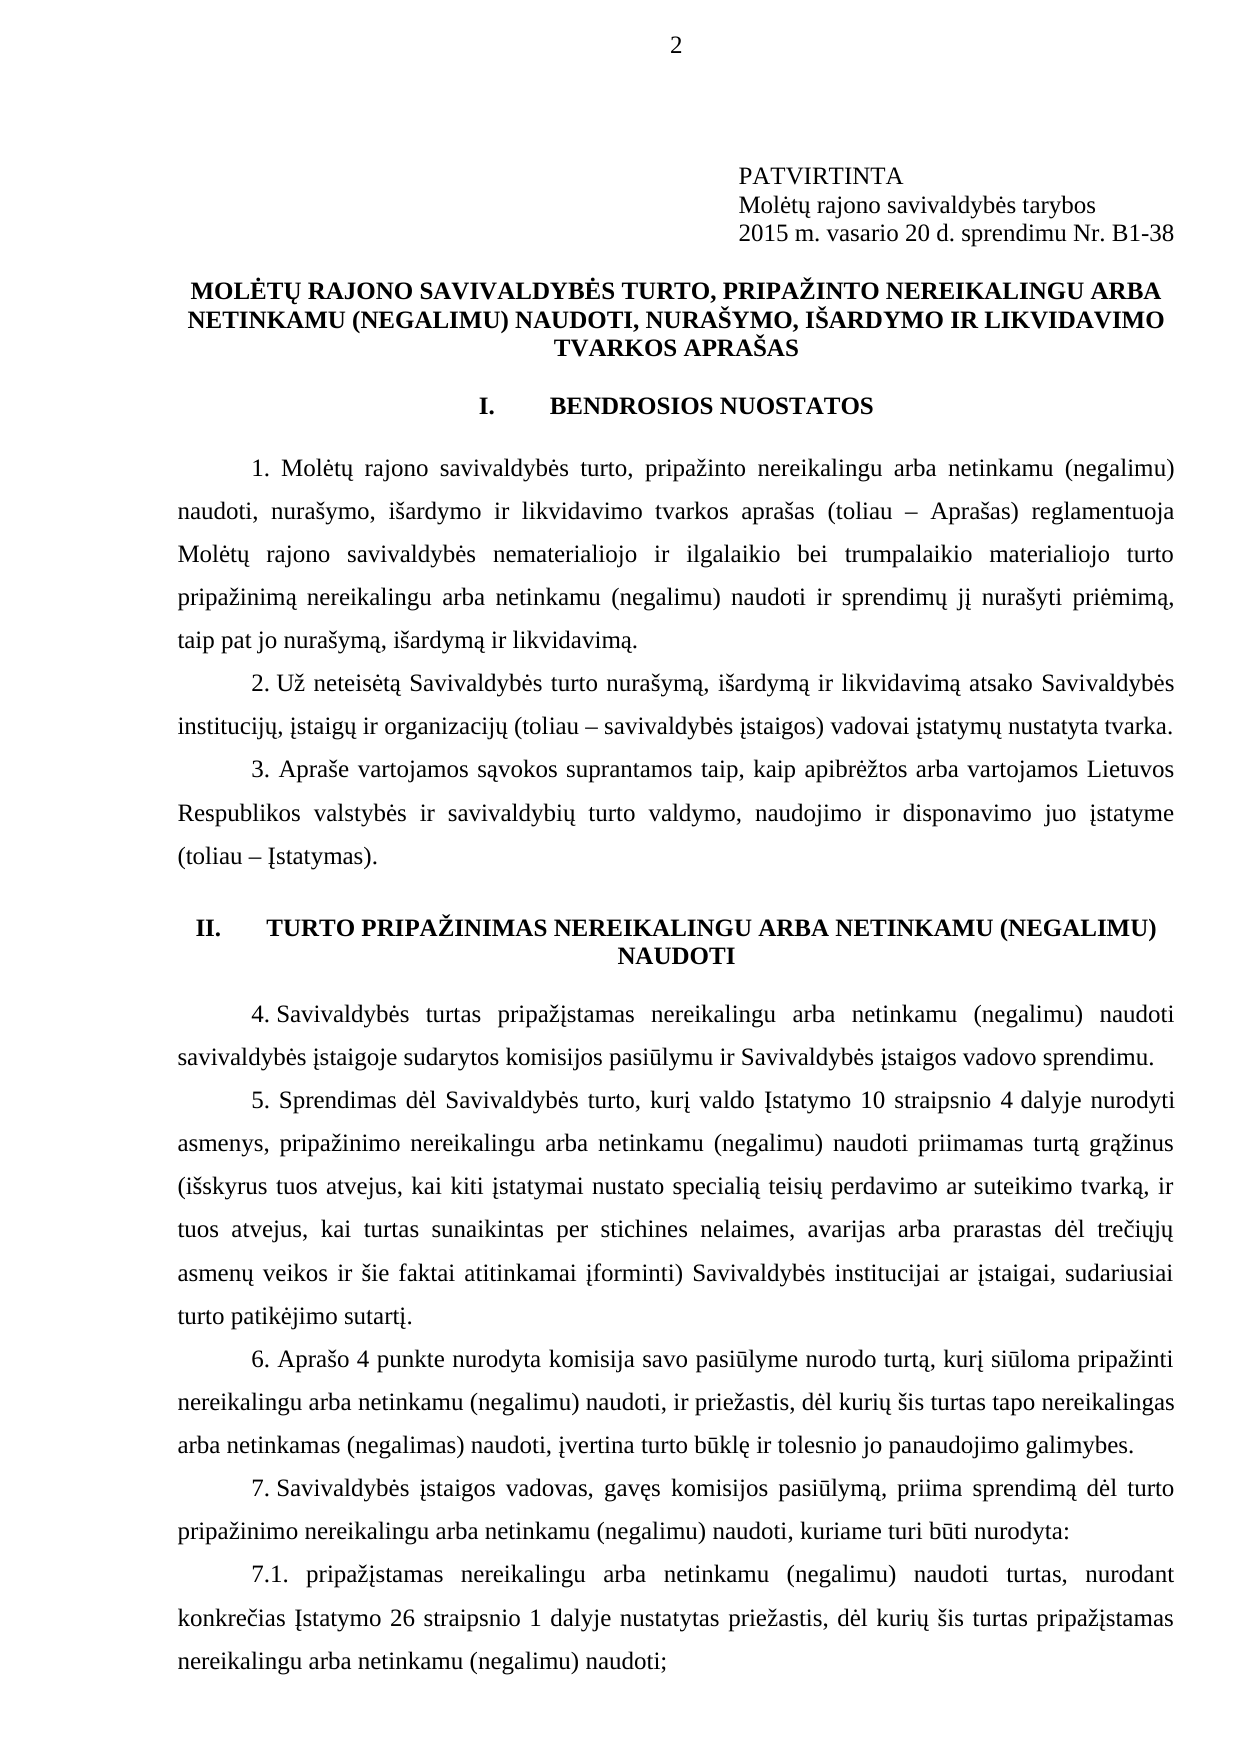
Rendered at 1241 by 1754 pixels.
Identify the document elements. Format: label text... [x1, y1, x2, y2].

text II. TURTO PRIPAŽINIMAS NEREIKALINGU ARBA NETINKAMU (NEGALIMU) NAUDOTI [177, 913, 1175, 970]
text 2015 m. vasario 20 d. sprendimu Nr. B1-38 [177, 218, 1175, 247]
text PATVIRTINTA [177, 161, 1175, 190]
text 7.1. pripažįstamas nereikalingu arba netinkamu (negalimu) naudoti turtas, nurodant konkrečias Įstatymo 26 straipsnio 1 dalyje nustatytas priežastis, dėl kurių šis turtas pripažįstamas nereikalingu arba netinkamu (negalimu) naudoti; [177, 1559, 1175, 1674]
text MOLĖTŲ RAJONO SAVIVALDYBĖS TURTO, PRIPAŽINTO NEREIKALINGU ARBA NETINKAMU (NEGALIMU) NAUDOTI, NURAŠYMO, IŠARDYMO IR LIKVIDAVIMO TVARKOS APRAŠAS [177, 276, 1175, 362]
text I. BENDROSIOS NUOSTATOS [177, 391, 1175, 420]
text 5. Sprendimas dėl Savivaldybės turto, kurį valdo Įstatymo 10 straipsnio 4 dalyje nurodyti asmenys, pripažinimo nereikalingu arba netinkamu (negalimu) naudoti priimamas turtą grąžinus (išskyrus tuos atvejus, kai kiti įstatymai nustato specialią teisių perdavimo ar suteikimo tvarką, ir tuos atvejus, kai turtas sunaikintas per stichines nelaimes, avarijas arba prarastas dėl trečiųjų asmenų veikos ir šie faktai atitinkamai įforminti) Savivaldybės institucijai ar įstaigai, sudariusiai turto patikėjimo sutartį. [177, 1085, 1175, 1329]
text 3. Apraše vartojamos sąvokos suprantamos taip, kaip apibrėžtos arba vartojamos Lietuvos Respublikos valstybės ir savivaldybių turto valdymo, naudojimo ir disponavimo juo įstatyme (toliau – Įstatymas). [177, 754, 1175, 869]
text 4. Savivaldybės turtas pripažįstamas nereikalingu arba netinkamu (negalimu) naudoti savivaldybės įstaigoje sudarytos komisijos pasiūlymu ir Savivaldybės įstaigos vadovo sprendimu. [177, 999, 1175, 1071]
text Molėtų rajono savivaldybės tarybos [177, 190, 1175, 218]
text 7. Savivaldybės įstaigos vadovas, gavęs komisijos pasiūlymą, priima sprendimą dėl turto pripažinimo nereikalingu arba netinkamu (negalimu) naudoti, kuriame turi būti nurodyta: [177, 1473, 1175, 1545]
text 6. Aprašo 4 punkte nurodyta komisija savo pasiūlyme nurodo turtą, kurį siūloma pripažinti nereikalingu arba netinkamu (negalimu) naudoti, ir priežastis, dėl kurių šis turtas tapo nereikalingas arba netinkamas (negalimas) naudoti, įvertina turto būklę ir tolesnio jo panaudojimo galimybes. [177, 1344, 1175, 1459]
text 2. Už neteisėtą Savivaldybės turto nurašymą, išardymą ir likvidavimą atsako Savivaldybės institucijų, įstaigų ir organizacijų (toliau – savivaldybės įstaigos) vadovai įstatymų nustatyta tvarka. [177, 668, 1175, 740]
text 1. Molėtų rajono savivaldybės turto, pripažinto nereikalingu arba netinkamu (negalimu) naudoti, nurašymo, išardymo ir likvidavimo tvarkos aprašas (toliau – Aprašas) reglamentuoja Molėtų rajono savivaldybės nematerialiojo ir ilgalaikio bei trumpalaikio materialiojo turto pripažinimą nereikalingu arba netinkamu (negalimu) naudoti ir sprendimų jį nurašyti priėmimą, taip pat jo nurašymą, išardymą ir likvidavimą. [177, 453, 1175, 654]
